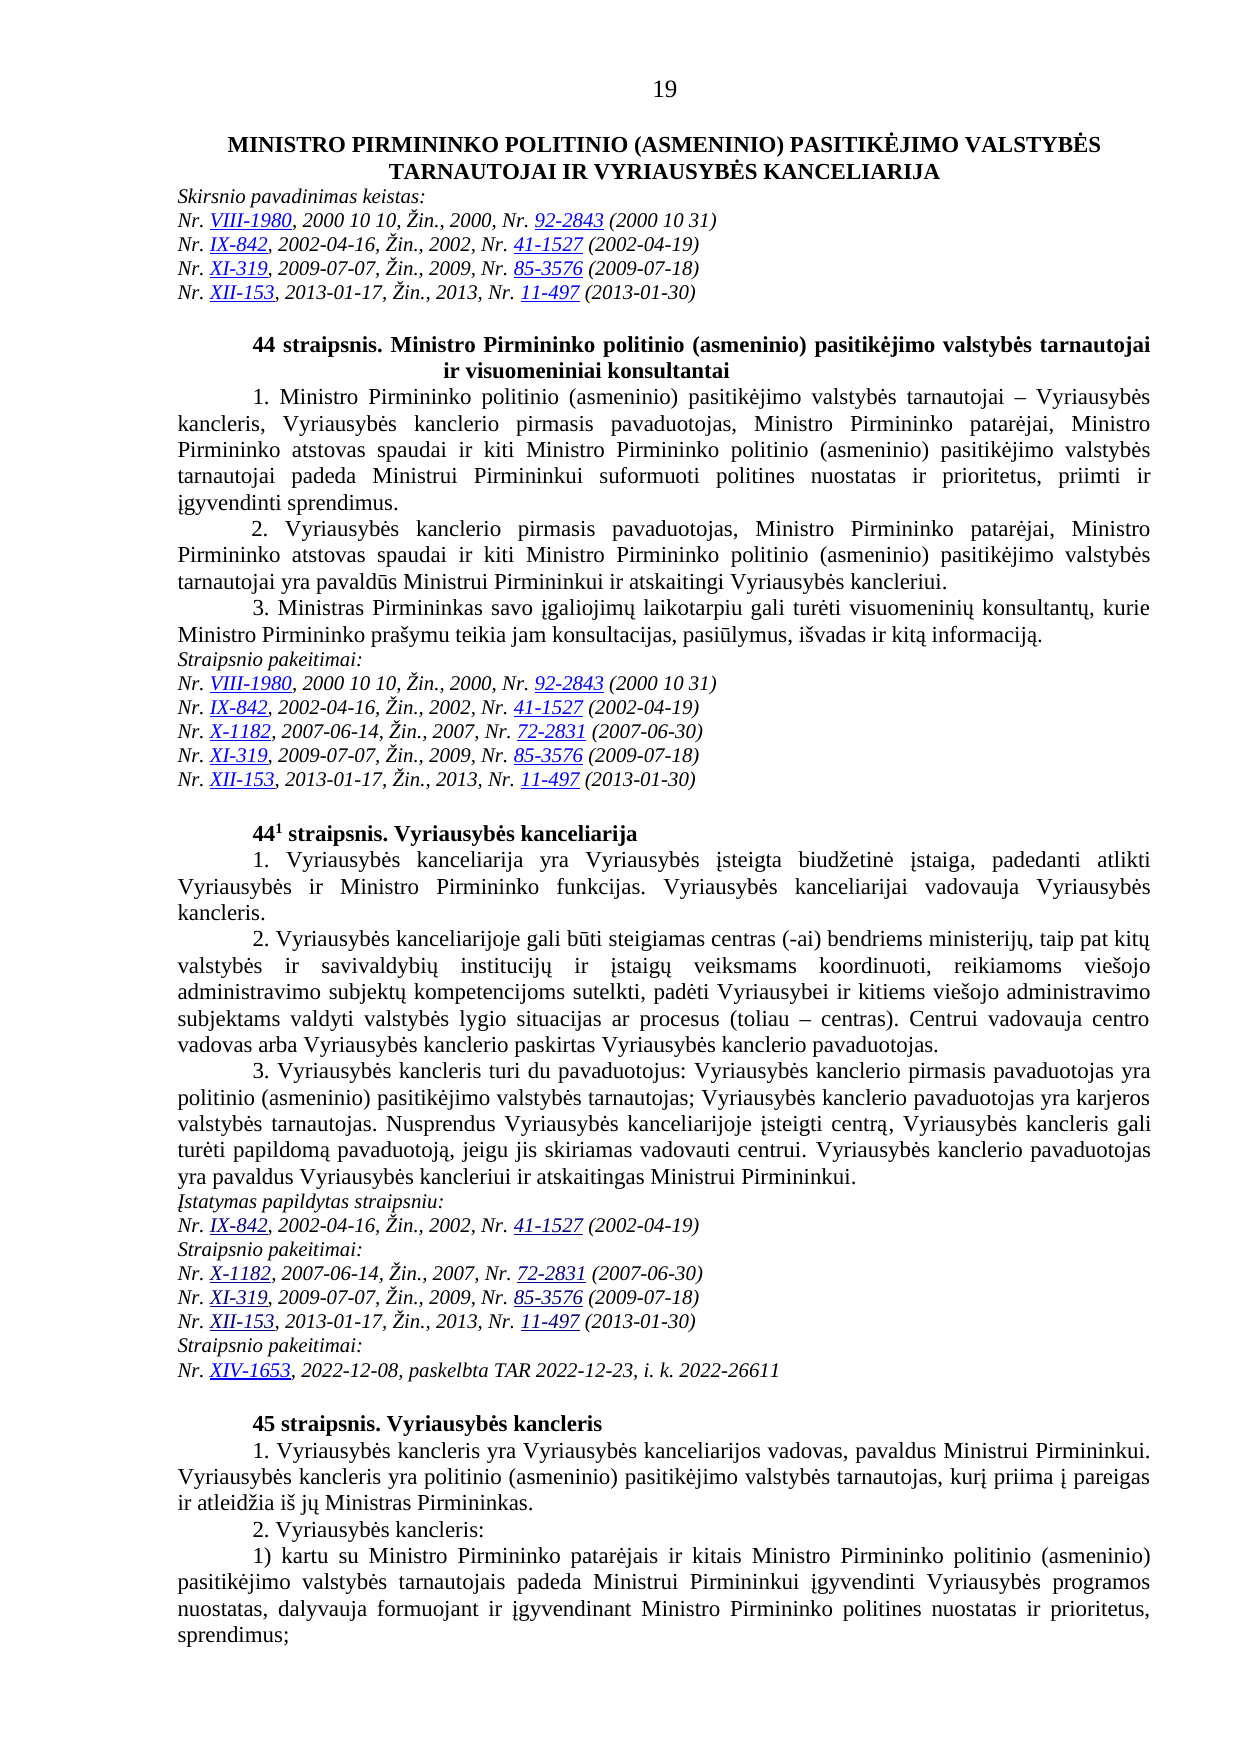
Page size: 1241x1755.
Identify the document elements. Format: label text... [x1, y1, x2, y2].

text 3. Vyriausybės kancleris turi du pavaduotojus: Vyriausybės kanclerio pirmasis pavaduotojas yra politinio (asmeninio) pasitikėjimo valstybės tarnautojas; Vyriausybės kanclerio pavaduotojas yra karjeros valstybės tarnautojas. Nusprendus Vyriausybės kanceliarijoje įsteigti centrą, Vyriausybės kancleris gali turėti papildomą pavaduotoją, jeigu jis skiriamas vadovauti centrui. Vyriausybės kanclerio pavaduotojas yra pavaldus Vyriausybės kancleriui ir atskaitingas Ministrui Pirmininkui. [177, 1057, 1152, 1189]
text 1) kartu su Ministro Pirmininko patarėjais ir kitais Ministro Pirmininko politinio (asmeninio) pasitikėjimo valstybės tarnautojais padeda Ministrui Pirmininkui įgyvendinti Vyriausybės programos nuostatas, dalyvauja formuojant ir įgyvendinant Ministro Pirmininko politines nuostatas ir prioritetus, sprendimus; [177, 1542, 1152, 1647]
text Nr. VIII-1980, 2000 10 10, Žin., 2000, Nr. 92-2843 (2000 10 31) [177, 208, 1152, 232]
text 441 straipsnis. Vyriausybės kanceliarija [177, 820, 1152, 846]
text Nr. XI-319, 2009-07-07, Žin., 2009, Nr. 85-3576 (2009-07-18) [177, 1285, 1152, 1309]
text Nr. IX-842, 2002-04-16, Žin., 2002, Nr. 41-1527 (2002-04-19) [177, 695, 1152, 719]
text Įstatymas papildytas straipsniu: [177, 1189, 1152, 1213]
text 2. Vyriausybės kancleris: [177, 1516, 1152, 1542]
text Nr. IX-842, 2002-04-16, Žin., 2002, Nr. 41-1527 (2002-04-19) [177, 1213, 1152, 1237]
text 1. Vyriausybės kanceliarija yra Vyriausybės įsteigta biudžetinė įstaiga, padedanti atlikti Vyriausybės ir Ministro Pirmininko funkcijas. Vyriausybės kanceliarijai vadovauja Vyriausybės kancleris. [177, 846, 1152, 926]
text Nr. X-1182, 2007-06-14, Žin., 2007, Nr. 72-2831 (2007-06-30) [177, 1261, 1152, 1285]
text Nr. XII-153, 2013-01-17, Žin., 2013, Nr. 11-497 (2013-01-30) [177, 1309, 1152, 1333]
text Straipsnio pakeitimai: [177, 647, 1152, 671]
text Nr. X-1182, 2007-06-14, Žin., 2007, Nr. 72-2831 (2007-06-30) [177, 719, 1152, 743]
text Nr. XII-153, 2013-01-17, Žin., 2013, Nr. 11-497 (2013-01-30) [177, 767, 1152, 791]
text Straipsnio pakeitimai: [177, 1333, 1152, 1357]
text Nr. VIII-1980, 2000 10 10, Žin., 2000, Nr. 92-2843 (2000 10 31) [177, 671, 1152, 695]
text 1. Vyriausybės kancleris yra Vyriausybės kanceliarijos vadovas, pavaldus Ministrui Pirmininkui. Vyriausybės kancleris yra politinio (asmeninio) pasitikėjimo valstybės tarnautojas, kurį priima į pareigas ir atleidžia iš jų Ministras Pirmininkas. [177, 1437, 1152, 1516]
text 2. Vyriausybės kanceliarijoje gali būti steigiamas centras (-ai) bendriems ministerijų, taip pat kitų valstybės ir savivaldybių institucijų ir įstaigų veiksmams koordinuoti, reikiamoms viešojo administravimo subjektų kompetencijoms sutelkti, padėti Vyriausybei ir kitiems viešojo administravimo subjektams valdyti valstybės lygio situacijas ar procesus (toliau – centras). Centrui vadovauja centro vadovas arba Vyriausybės kanclerio paskirtas Vyriausybės kanclerio pavaduotojas. [177, 926, 1152, 1057]
text 1. Ministro Pirmininko politinio (asmeninio) pasitikėjimo valstybės tarnautojai – Vyriausybės kancleris, Vyriausybės kanclerio pirmasis pavaduotojas, Ministro Pirmininko patarėjai, Ministro Pirmininko atstovas spaudai ir kiti Ministro Pirmininko politinio (asmeninio) pasitikėjimo valstybės tarnautojai padeda Ministrui Pirmininkui suformuoti politines nuostatas ir prioritetus, priimti ir įgyvendinti sprendimus. [177, 383, 1152, 515]
text Nr. IX-842, 2002-04-16, Žin., 2002, Nr. 41-1527 (2002-04-19) [177, 232, 1152, 256]
text Nr. XI-319, 2009-07-07, Žin., 2009, Nr. 85-3576 (2009-07-18) [177, 256, 1152, 280]
text 44 straipsnis. Ministro Pirmininko politinio (asmeninio) pasitikėjimo valstybės tarnautojai ir visuomeniniai konsultantai [252, 331, 1152, 383]
text Nr. XI-319, 2009-07-07, Žin., 2009, Nr. 85-3576 (2009-07-18) [177, 743, 1152, 767]
text Straipsnio pakeitimai: [177, 1237, 1152, 1261]
text MINISTRO PIRMININKO POLITINIO (ASMENINIO) PASITIKĖJIMO VALSTYBĖS TARNAUTOJAI IR VYRIAUSYBĖS KANCELIARIJA [177, 131, 1152, 184]
text 2. Vyriausybės kanclerio pirmasis pavaduotojas, Ministro Pirmininko patarėjai, Ministro Pirmininko atstovas spaudai ir kiti Ministro Pirmininko politinio (asmeninio) pasitikėjimo valstybės tarnautojai yra pavaldūs Ministrui Pirmininkui ir atskaitingi Vyriausybės kancleriui. [177, 515, 1152, 594]
text Nr. XII-153, 2013-01-17, Žin., 2013, Nr. 11-497 (2013-01-30) [177, 280, 1152, 304]
text Nr. XIV-1653, 2022-12-08, paskelbta TAR 2022-12-23, i. k. 2022-26611 [177, 1357, 1152, 1382]
text Skirsnio pavadinimas keistas: [177, 184, 1152, 208]
text 45 straipsnis. Vyriausybės kancleris [177, 1410, 1152, 1437]
text 3. Ministras Pirmininkas savo įgaliojimų laikotarpiu gali turėti visuomeninių konsultantų, kurie Ministro Pirmininko prašymu teikia jam konsultacijas, pasiūlymus, išvadas ir kitą informaciją. [177, 594, 1152, 647]
